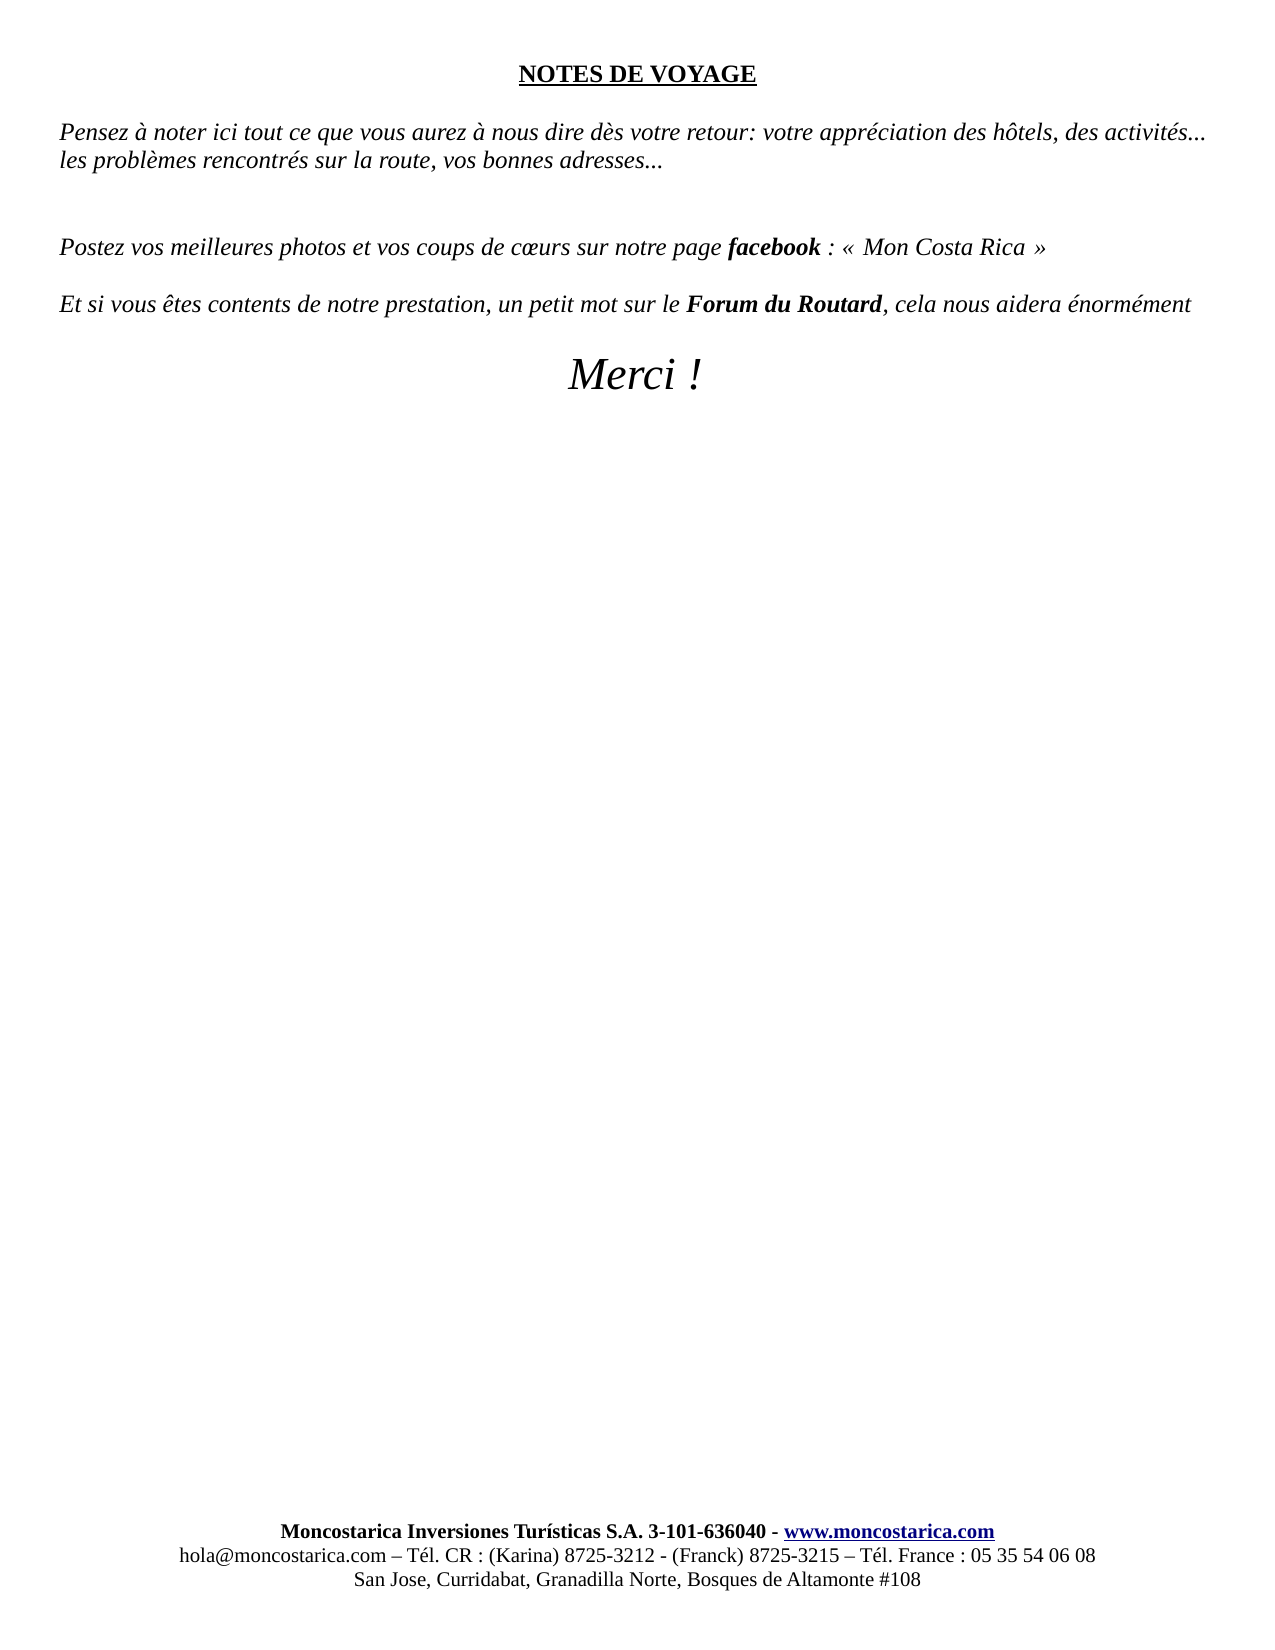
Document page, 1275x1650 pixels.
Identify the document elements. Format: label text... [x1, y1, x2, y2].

text les problèmes rencontrés sur la route, vos bonnes adresses... [59, 145, 1216, 174]
text Pensez à noter ici tout ce que vous aurez à nous dire dès votre retour: votre appréciation des hôtels, des activités... [59, 117, 1216, 145]
text Et si vous êtes contents de notre prestation, un petit mot sur le Forum du Routard, cela nous aidera énormément [59, 289, 1216, 318]
text Postez vos meilleures photos et vos coups de cœurs sur notre page facebook : « Mon Costa Rica » [59, 232, 1216, 260]
text Merci ! [59, 347, 1216, 399]
text NOTES DE VOYAGE [59, 59, 1216, 88]
